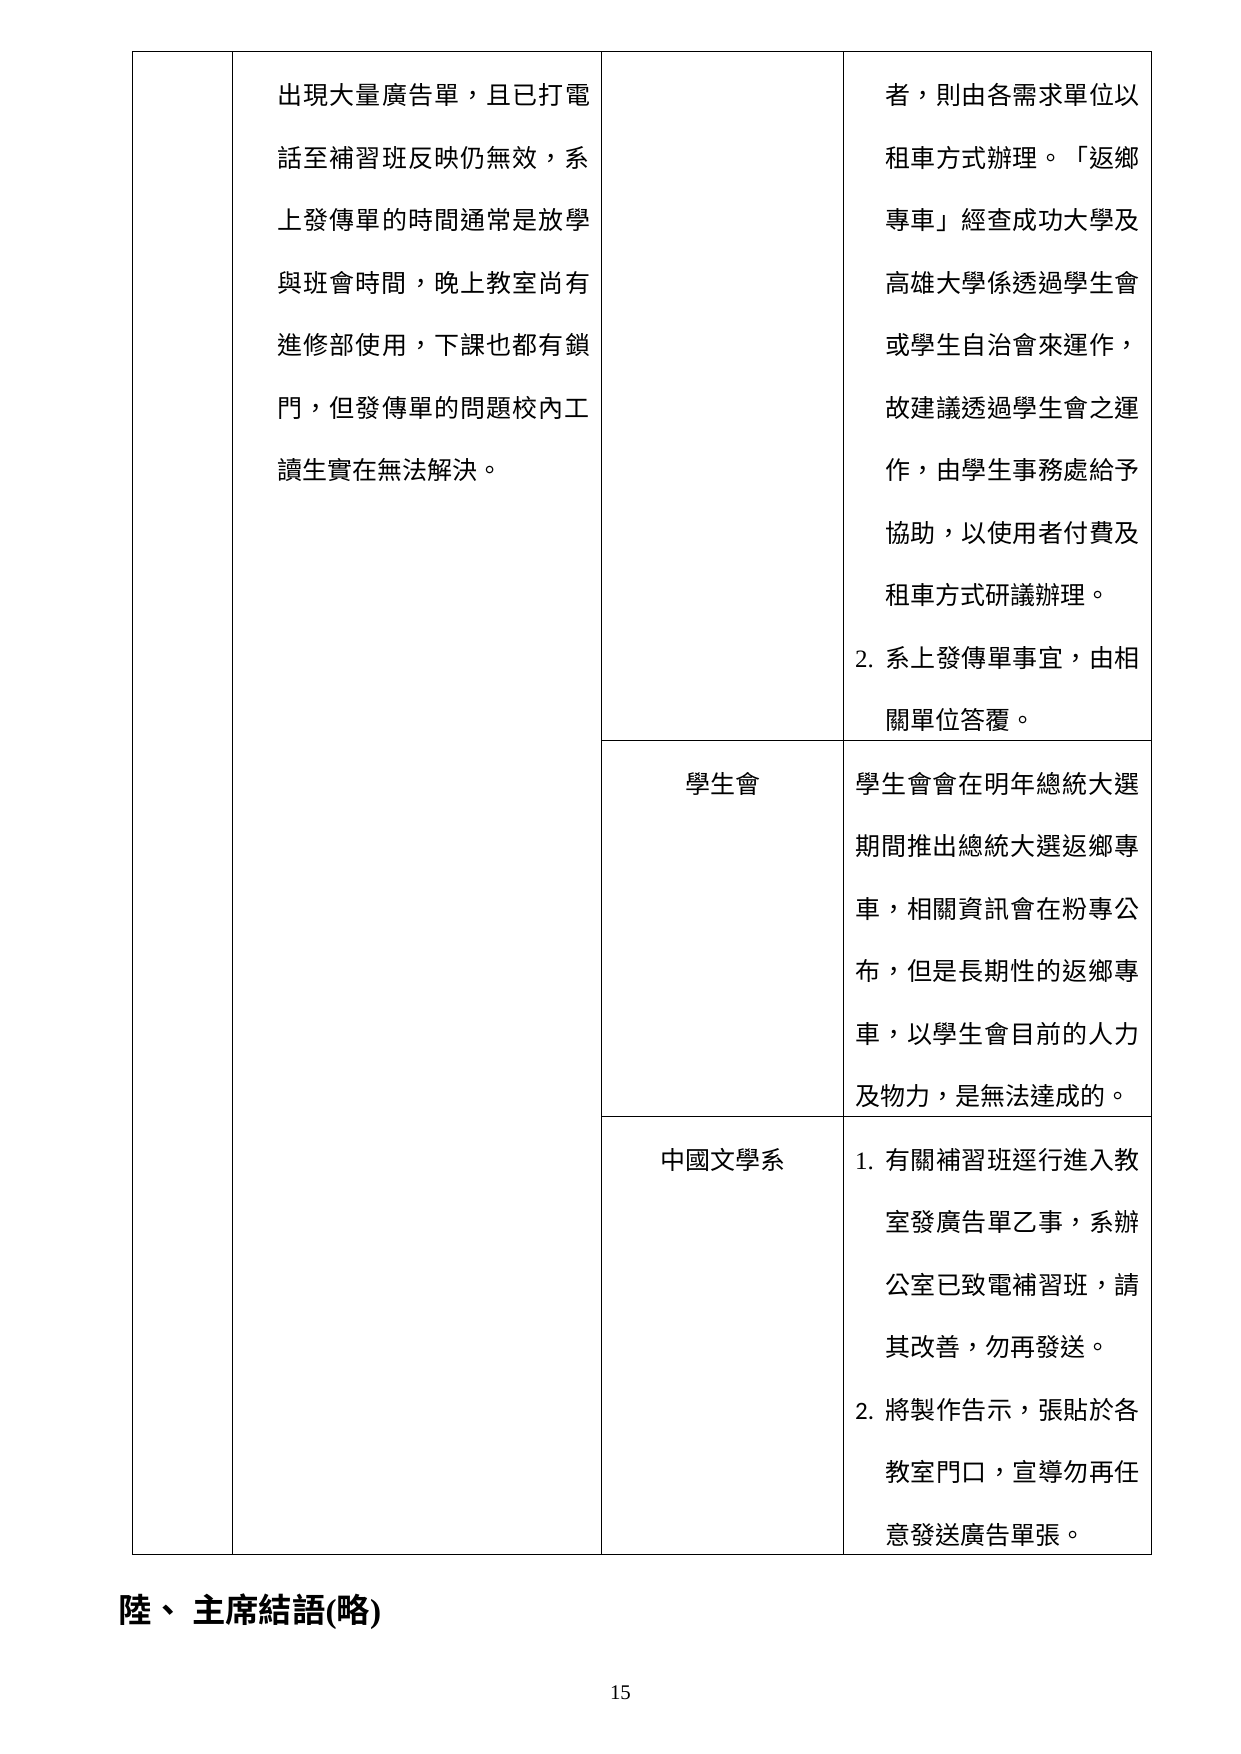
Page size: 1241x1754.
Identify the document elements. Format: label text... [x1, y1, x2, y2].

table_cell 學生會 [602, 741, 843, 1116]
table_cell 出現大量廣告單，且已打電話至補習班反映仍無效，系上發傳單的時間通常是放學與班會時間，晚上教室尚有進修部使用，下課也都有鎖門，但發傳單的問題校內工讀生實在無法解決。 [233, 52, 601, 1554]
table_cell 者，則由各需求單位以租車方式辦理。「返鄉專車」經查成功大學及高雄大學係透過學生會或學生自治會來運作，故建議透過學生會之運作，由學生事務處給予協助，以使用者付費及租車方式研議辦理。 系上發傳單事宜，由相關單位答覆。 [844, 52, 1151, 740]
table_cell 中國文學系 [602, 1117, 843, 1554]
list 主席結語(略) [118, 1567, 1122, 1629]
table_cell [133, 52, 232, 1554]
table_cell 有關補習班逕行進入教室發廣告單乙事，系辦公室已致電補習班，請其改善，勿再發送。 將製作告示，張貼於各教室門口，宣導勿再任意發送廣告單張。 [844, 1117, 1151, 1554]
table_cell [602, 52, 843, 740]
table_cell 學生會會在明年總統大選期間推出總統大選返鄉專車，相關資訊會在粉專公布，但是長期性的返鄉專車，以學生會目前的人力及物力，是無法達成的。 [844, 741, 1151, 1116]
